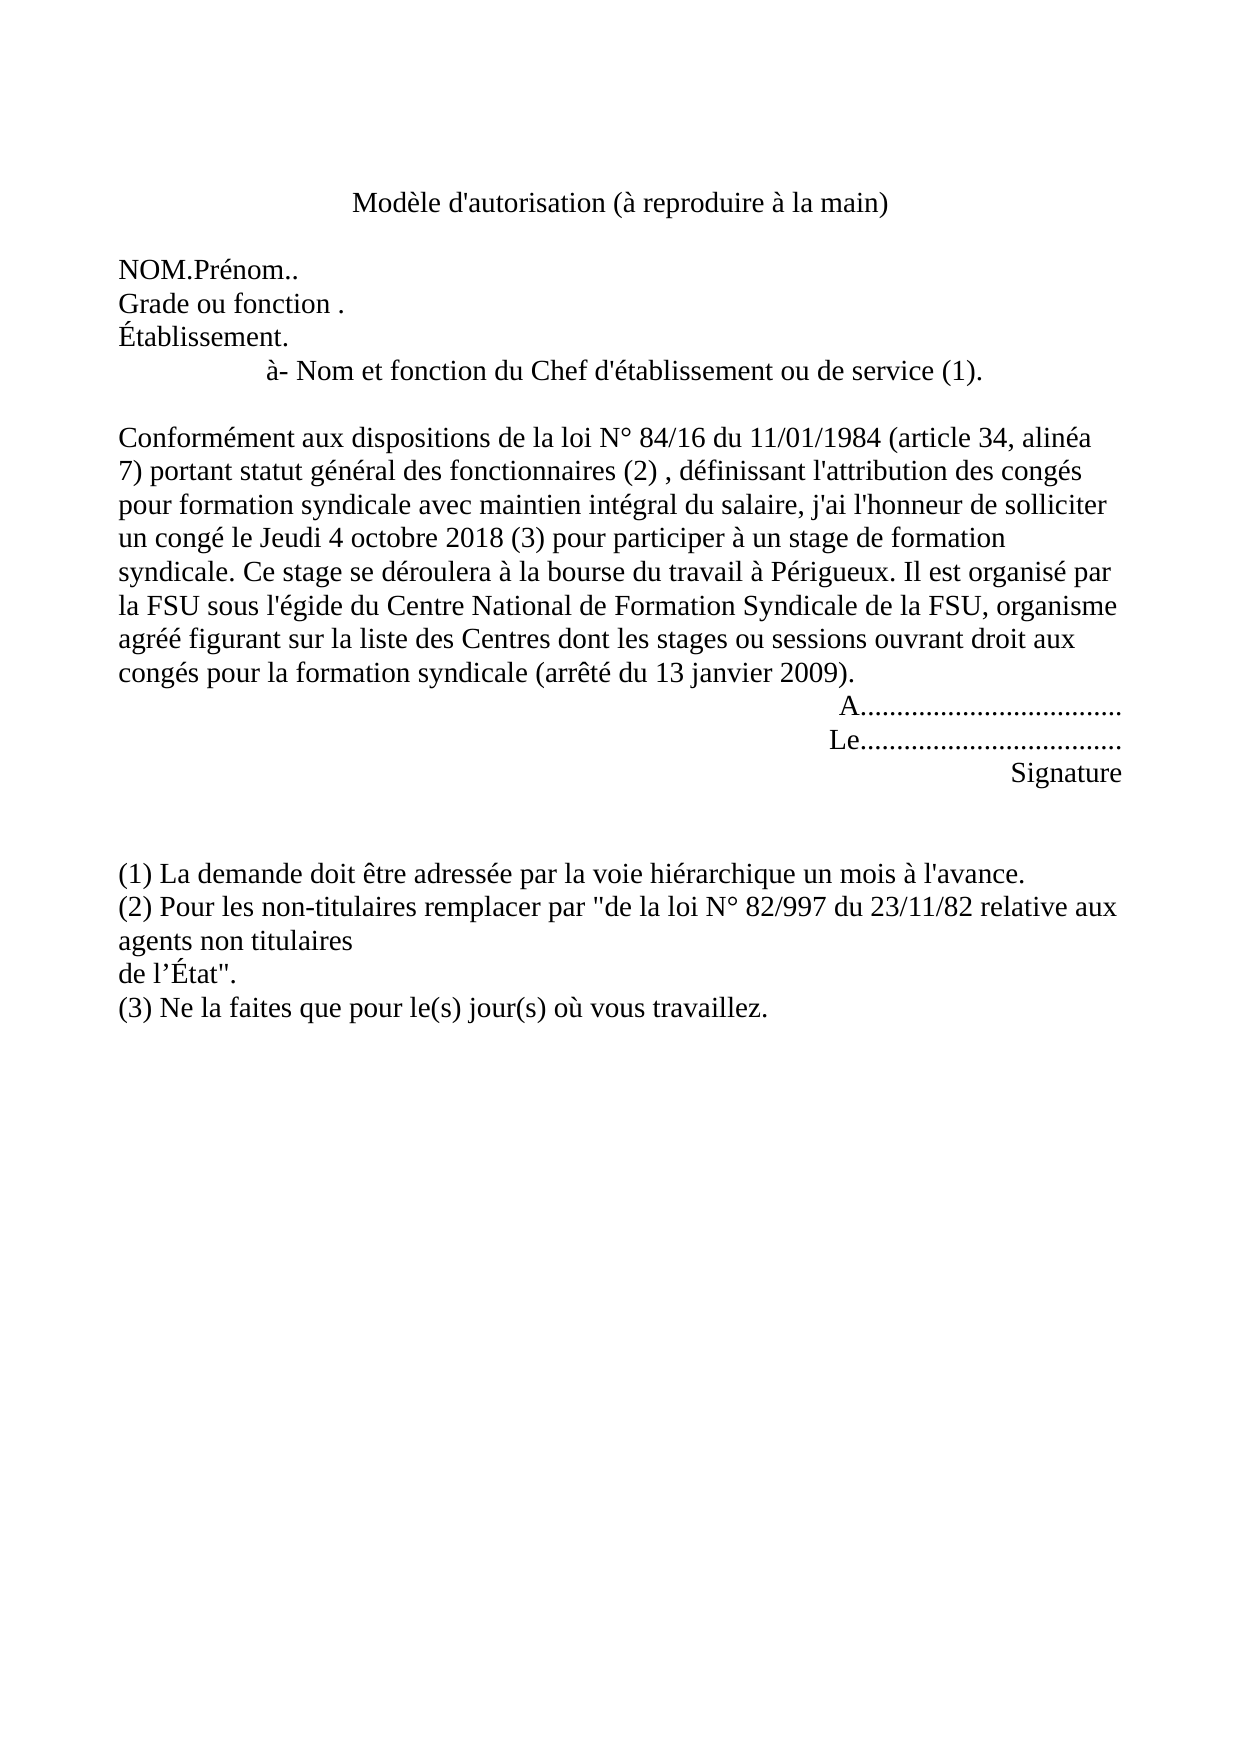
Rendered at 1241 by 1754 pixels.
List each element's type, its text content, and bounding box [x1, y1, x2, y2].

text de l’État". [118, 957, 1122, 990]
text à- Nom et fonction du Chef d'établissement ou de service (1). [266, 353, 1122, 386]
text Conformément aux dispositions de la loi N° 84/16 du 11/01/1984 (article 34, alinéa 7) portant statut général des fonctionnaires (2) , définissant l'attribution des congés pour formation syndicale avec maintien intégral du salaire, j'ai l'honneur de solliciter un congé le Jeudi 4 octobre 2018 (3) pour participer à un stage de formation syndicale. Ce stage se déroulera à la bourse du travail à Périgueux. Il est organisé par la FSU sous l'égide du Centre National de Formation Syndicale de la FSU, organisme agréé figurant sur la liste des Centres dont les stages ou sessions ouvrant droit aux congés pour la formation syndicale (arrêté du 13 janvier 2009). [118, 386, 1122, 688]
text Le.................................... [118, 722, 1122, 755]
text Modèle d'autorisation (à reproduire à la main) [118, 185, 1122, 219]
text Signature [118, 755, 1122, 789]
text (3) Ne la faites que pour le(s) jour(s) où vous travaillez. [118, 990, 1122, 1024]
text A.................................... [118, 688, 1122, 722]
text NOM.Prénom.. [118, 219, 1122, 286]
text Établissement. [118, 319, 1122, 353]
text (2) Pour les non-titulaires remplacer par "de la loi N° 82/997 du 23/11/82 relative aux agents non titulaires [118, 889, 1122, 957]
text (1) La demande doit être adressée par la voie hiérarchique un mois à l'avance. [118, 789, 1122, 889]
text Grade ou fonction . [118, 286, 1122, 319]
